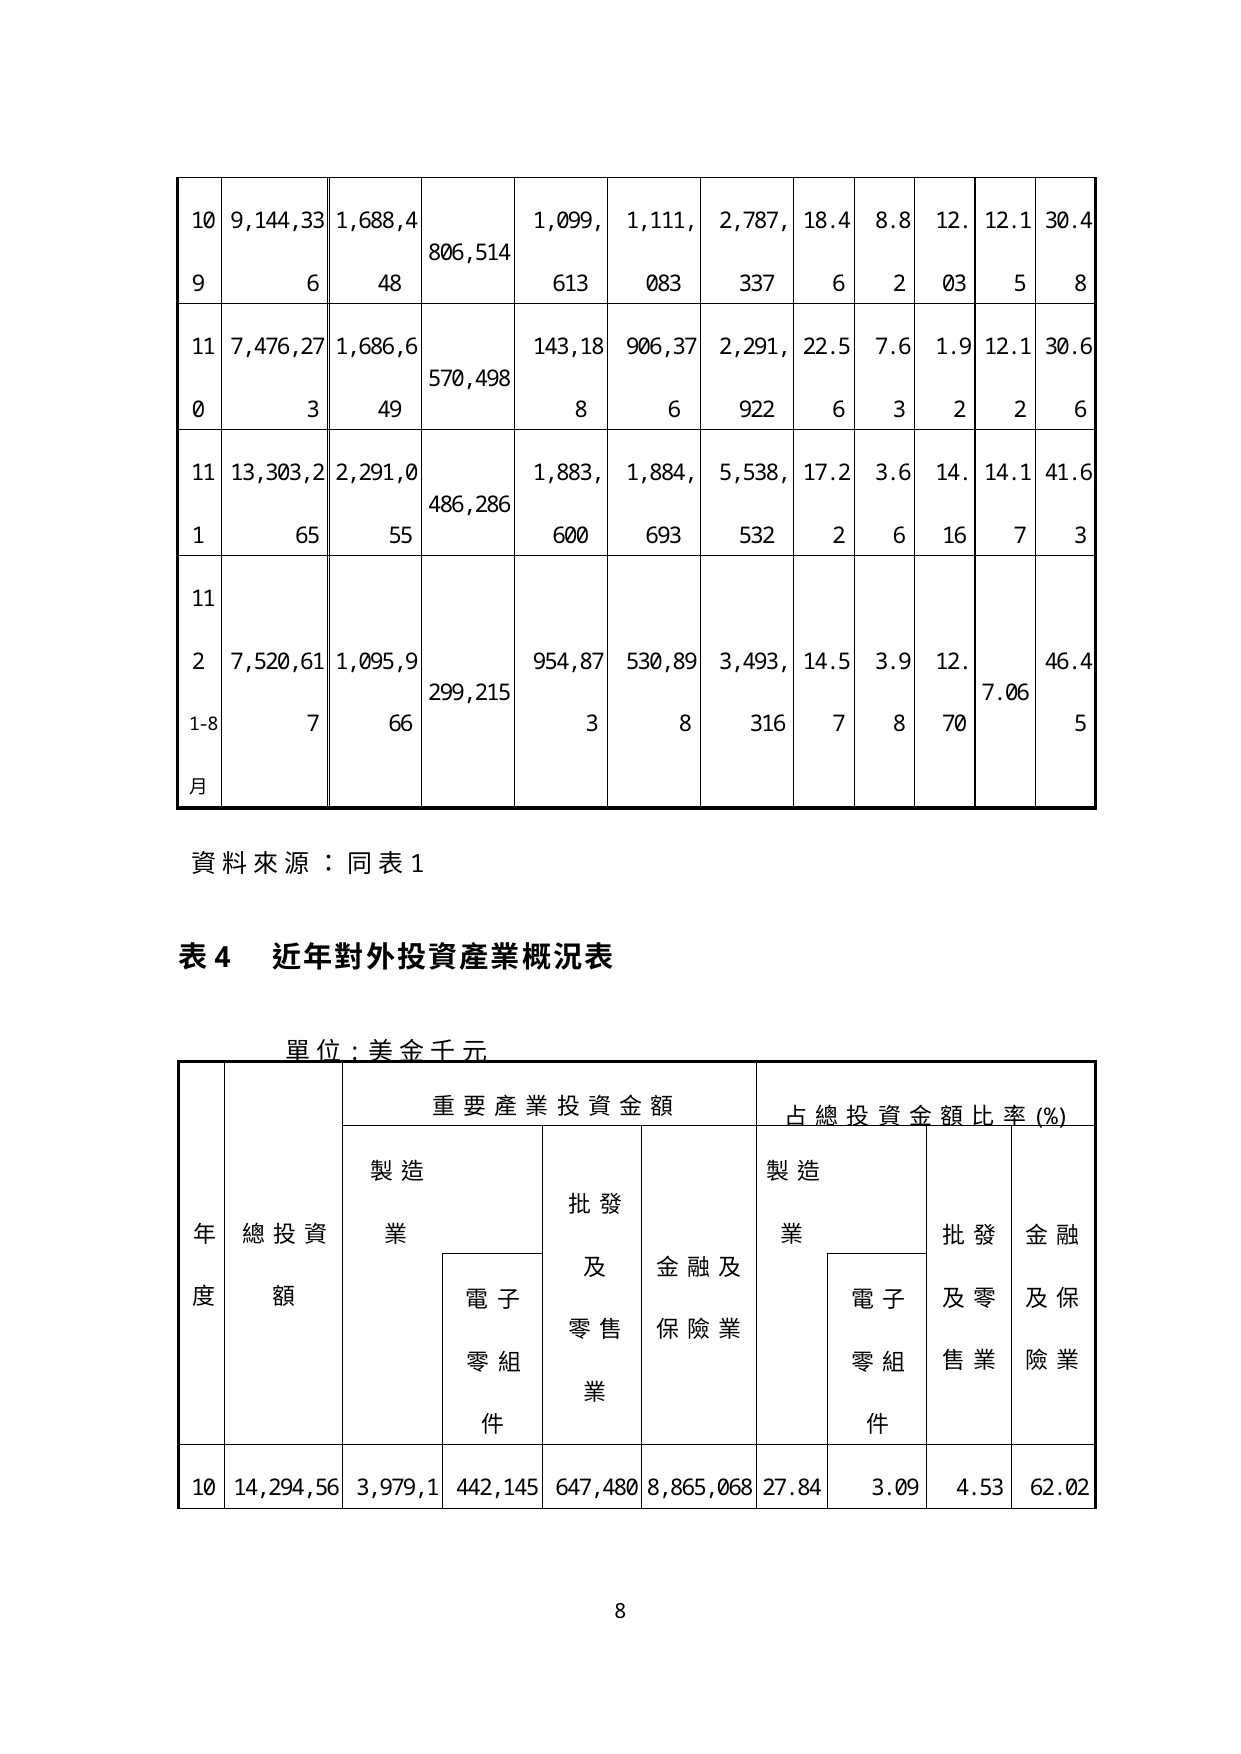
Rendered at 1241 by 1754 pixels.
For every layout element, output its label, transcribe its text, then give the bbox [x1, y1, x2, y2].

table_cell 22.56 [794, 304, 854, 429]
table_cell 30.48 [1036, 178, 1094, 303]
table_cell 14.17 [976, 430, 1035, 555]
table_cell 10 [180, 1445, 224, 1507]
table_cell 570,498 [422, 304, 514, 429]
table_cell 製造業 [343, 1126, 442, 1253]
table_cell [443, 1126, 542, 1253]
table_cell 1,095,966 [330, 556, 421, 806]
table_cell 2,291,055 [330, 430, 421, 555]
table_cell [343, 1253, 442, 1444]
text 表4 近年對外投資產業概況表 單位:美金千元 [177, 872, 1092, 1059]
table_cell 8.82 [855, 178, 914, 303]
table_header 總投資額 [225, 1063, 342, 1444]
table_cell 906,376 [608, 304, 700, 429]
table_cell 2,291,922 [701, 304, 793, 429]
table_cell 12.70 [915, 556, 974, 806]
table_cell 14.57 [794, 556, 854, 806]
table_cell 批發及 零售業 [543, 1126, 641, 1444]
table_cell 3.98 [855, 556, 914, 806]
table_cell 13,303,265 [222, 430, 327, 555]
table_header 占總投資金額比率(%) [757, 1063, 1094, 1125]
table_cell 62.02 [1012, 1445, 1094, 1507]
table_cell [757, 1253, 827, 1444]
table_cell 3.09 [828, 1445, 926, 1507]
table_cell 530,898 [608, 556, 700, 806]
table_cell 2,787,337 [701, 178, 793, 303]
table_header 年度 [180, 1063, 224, 1444]
table_cell 7,476,273 [222, 304, 327, 429]
table_cell 442,145 [443, 1445, 542, 1507]
table_cell 109 [179, 178, 221, 303]
table_cell 14,294,56 [225, 1445, 342, 1507]
table_cell 27.84 [757, 1445, 827, 1507]
table_cell 3,979,1 [343, 1445, 442, 1507]
table_cell 8,865,068 [642, 1445, 756, 1507]
table_header 重要產業投資金額 [343, 1063, 756, 1125]
table_cell 110 [179, 304, 221, 429]
table_cell 4.53 [927, 1445, 1011, 1507]
table_cell 806,514 [422, 178, 514, 303]
table_cell 12.03 [915, 178, 974, 303]
table_cell 9,144,336 [222, 178, 327, 303]
table_cell 41.63 [1036, 430, 1094, 555]
table_cell 1,688,448 [330, 178, 421, 303]
table_cell 111 [179, 430, 221, 555]
table_cell 143,188 [515, 304, 607, 429]
table_cell 1,686,649 [330, 304, 421, 429]
table_cell 3.66 [855, 430, 914, 555]
table_cell 17.22 [794, 430, 854, 555]
table_cell 7.06 [976, 556, 1035, 806]
table_cell 1,883,600 [515, 430, 607, 555]
table_cell [828, 1126, 926, 1253]
table_cell 12.15 [976, 178, 1035, 303]
table_cell 1,884,693 [608, 430, 700, 555]
table_cell 18.46 [794, 178, 854, 303]
table_cell 批發及零售業 [927, 1126, 1011, 1444]
table_cell 5,538,532 [701, 430, 793, 555]
table_cell 30.66 [1036, 304, 1094, 429]
table_cell 7.63 [855, 304, 914, 429]
table_cell 647,480 [543, 1445, 641, 1507]
table_cell 1,099,613 [515, 178, 607, 303]
table_cell 電子 零組件 [443, 1254, 542, 1444]
table_cell 電子零組件 [828, 1254, 926, 1444]
table_cell 46.45 [1036, 556, 1094, 806]
table_cell 14.16 [915, 430, 974, 555]
table_cell 299,215 [422, 556, 514, 806]
table_cell 1,111,083 [608, 178, 700, 303]
table_cell 7,520,617 [222, 556, 327, 806]
table_cell 112 1-8月 [179, 556, 221, 806]
table_cell 954,873 [515, 556, 607, 806]
table_cell 12.12 [976, 304, 1035, 429]
table_cell 金融及保險業 [1012, 1126, 1094, 1444]
table_cell 3,493,316 [701, 556, 793, 806]
table_cell 金融及 保險業 [642, 1126, 756, 1444]
table_cell 486,286 [422, 430, 514, 555]
table_cell 製造業 [757, 1126, 828, 1253]
text 資料來源：同表1 [178, 810, 1063, 872]
table_cell 1.92 [915, 304, 974, 429]
